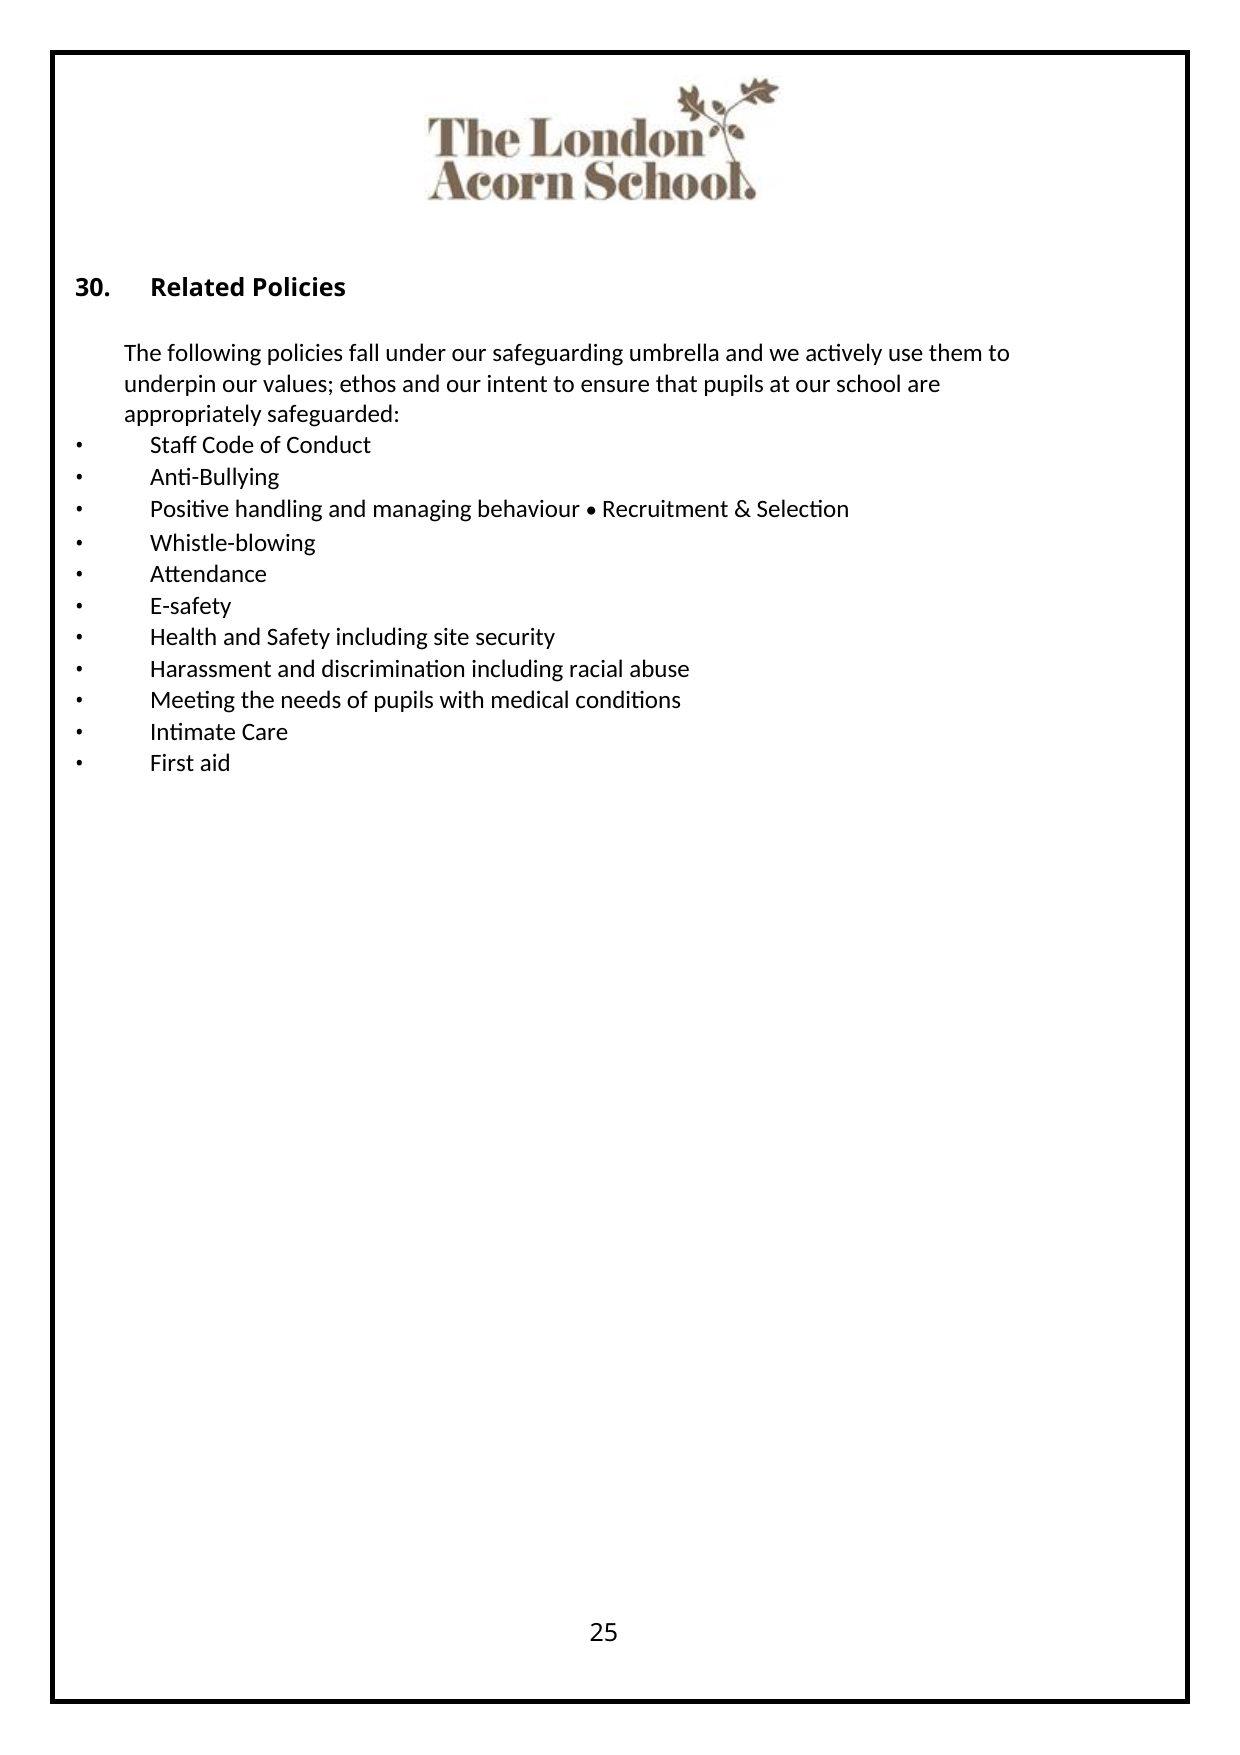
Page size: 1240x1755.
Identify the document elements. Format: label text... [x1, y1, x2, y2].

list Positive handling and managing behaviour • Recruitment & Selection [75, 493, 1064, 524]
list Intimate Care [75, 716, 1064, 747]
list Anti-Bullying [75, 461, 1064, 492]
list Whistle-blowing [75, 526, 1064, 558]
text The following policies fall under our safeguarding umbrella and we actively use them to underpin our values; ethos and our intent to ensure that pupils at our school are appropriately safeguarded: [124, 338, 1064, 429]
list Health and Safety including site security [75, 621, 1064, 652]
list E-safety [75, 589, 1064, 621]
list First aid [75, 747, 1064, 779]
list Meeting the needs of pupils with medical conditions [75, 684, 1064, 716]
list Harassment and discrimination including racial abuse [75, 653, 1064, 684]
list Staff Code of Conduct [75, 429, 1064, 461]
list Attendance [75, 558, 1064, 589]
subtitle Related Policies [75, 269, 1164, 303]
